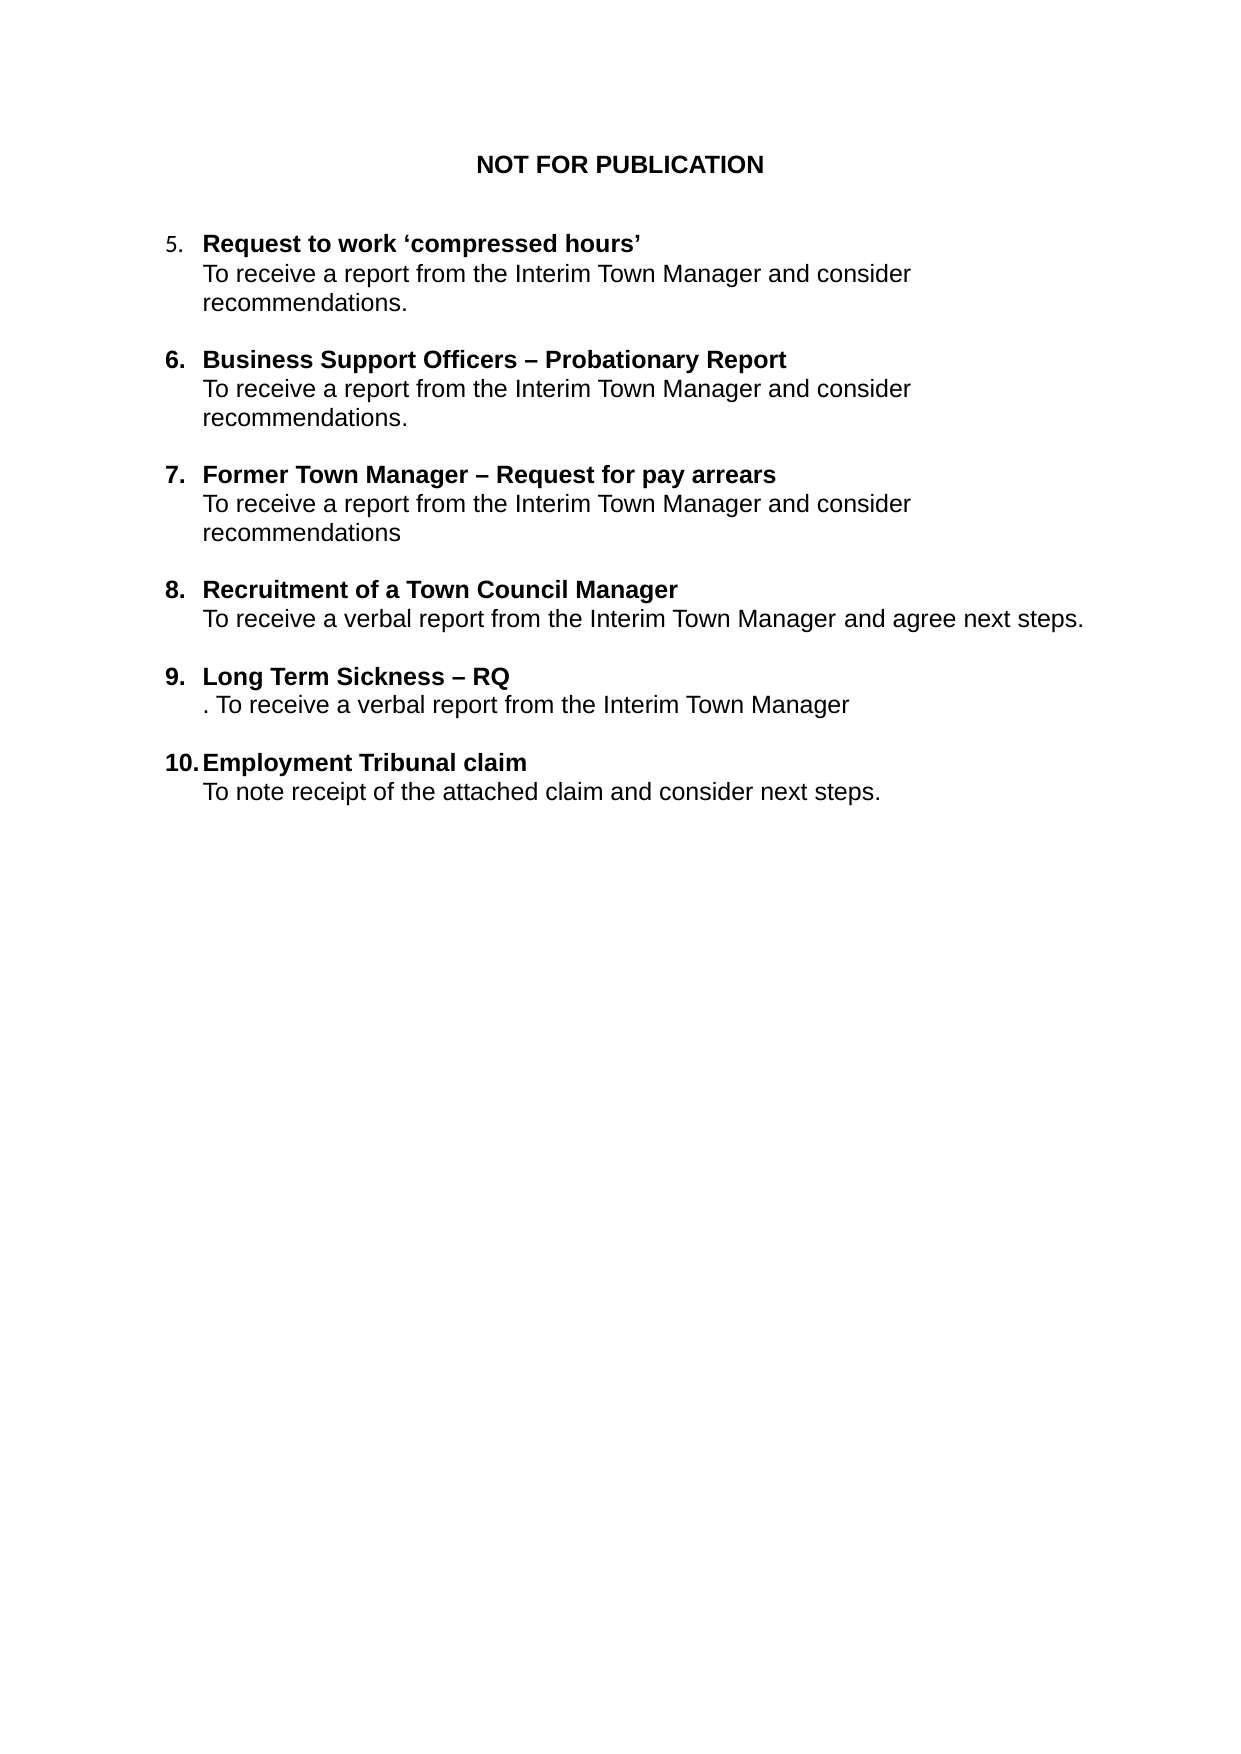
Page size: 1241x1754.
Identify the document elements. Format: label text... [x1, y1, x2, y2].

list Business Support Officers – Probationary Report [165, 345, 1090, 374]
text To note receipt of the attached claim and consider next steps. [150, 776, 1090, 805]
list Employment Tribunal claim [165, 748, 1090, 776]
list Former Town Manager – Request for pay arrears [165, 460, 1090, 489]
list Recruitment of a Town Council Manager [165, 575, 1090, 604]
list To receive a verbal report from the Interim Town Manager and agree next steps. [202, 604, 1090, 633]
text NOT FOR PUBLICATION [150, 150, 1090, 179]
list To receive a report from the Interim Town Manager and consider recommendations. [202, 374, 1090, 431]
list . To receive a verbal report from the Interim Town Manager [202, 690, 1090, 719]
list Long Term Sickness – RQ [165, 661, 1090, 690]
text To receive a report from the Interim Town Manager and consider recommendations [202, 489, 1090, 546]
list To receive a report from the Interim Town Manager and consider recommendations. [202, 259, 1090, 316]
list Request to work ‘compressed hours’ [165, 228, 1090, 259]
